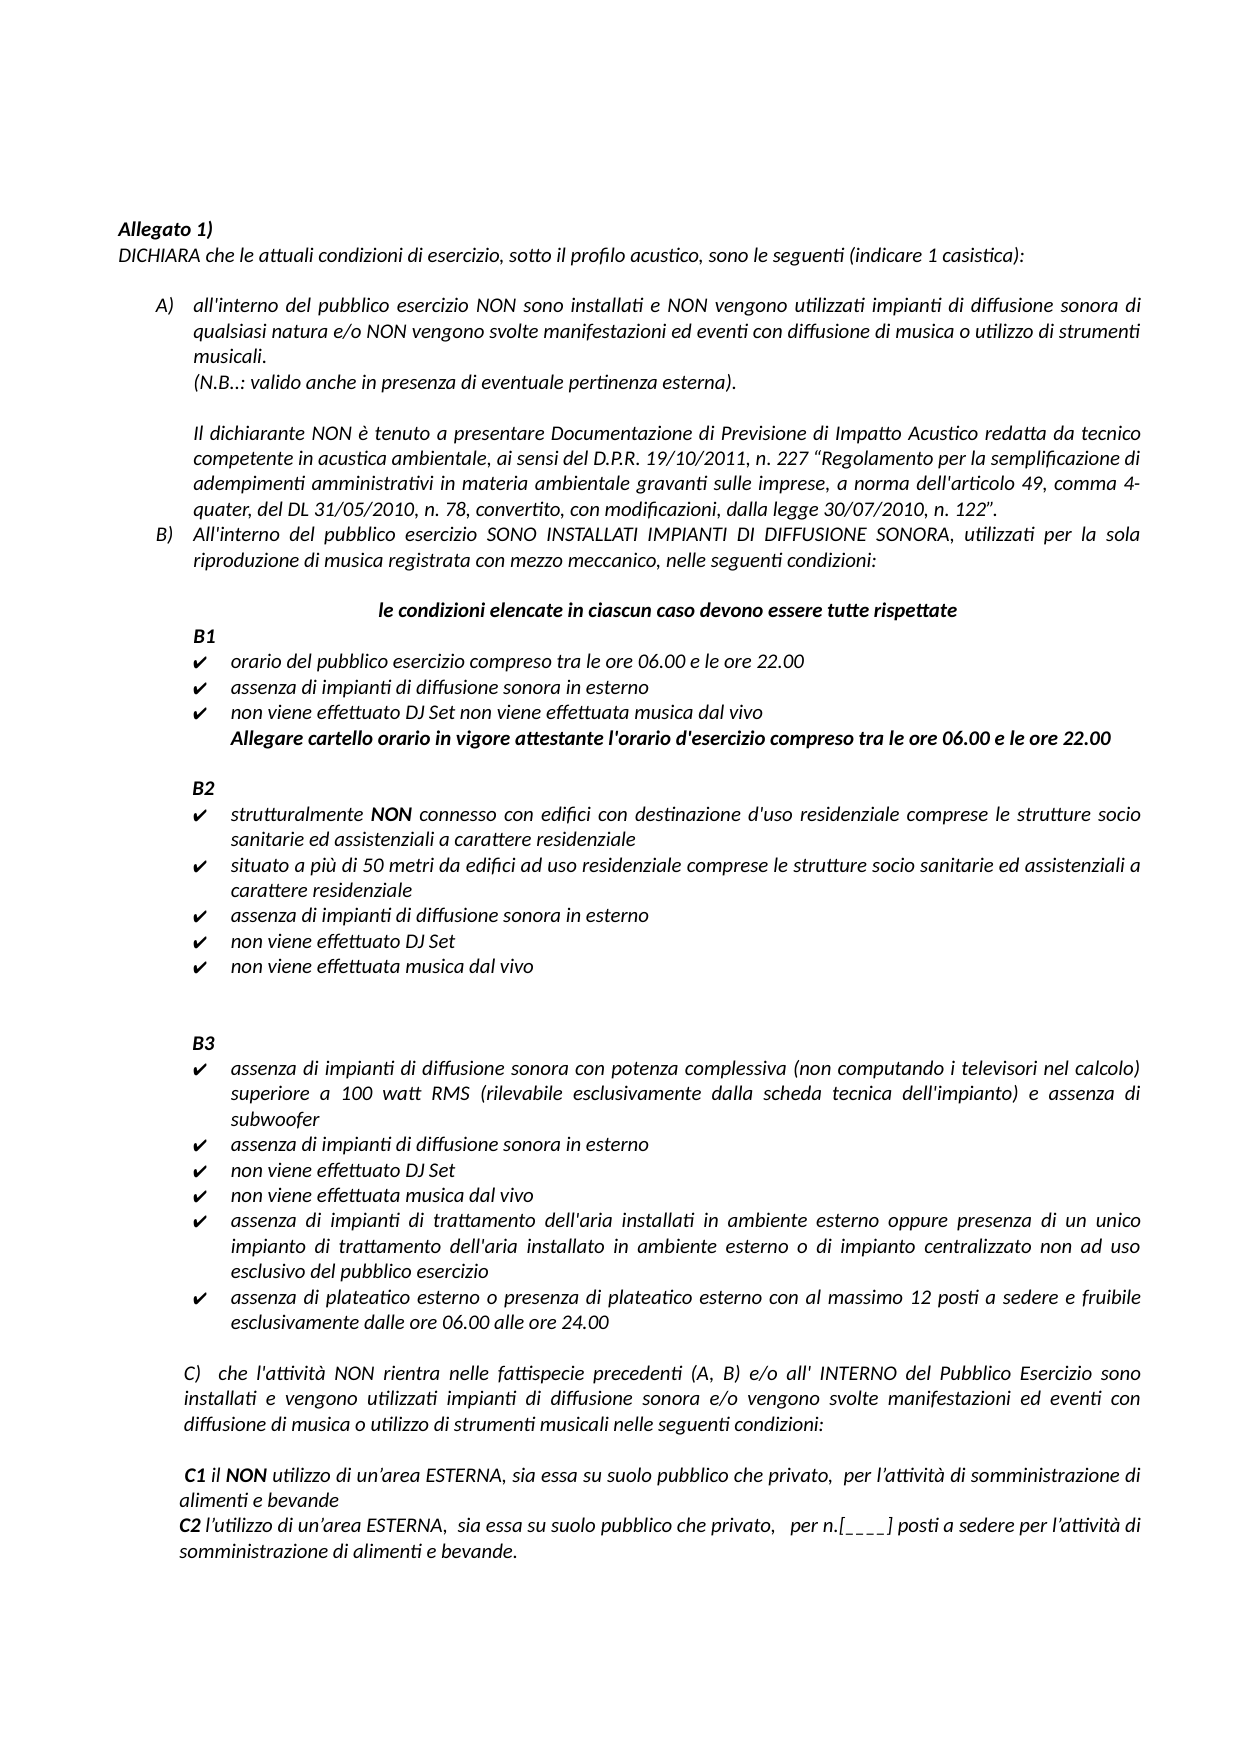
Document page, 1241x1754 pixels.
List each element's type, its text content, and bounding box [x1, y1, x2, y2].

subtitle Allegato 1) [118, 216, 1144, 242]
list C2 l’utilizzo di un’area ESTERNA, sia essa su suolo pubblico che privato, per n.[____] posti a sedere per l’attività di somministrazione di alimenti e bevande. [179, 1513, 1144, 1563]
list non viene effettuato DJ Set non viene effettuata musica dal vivo [193, 699, 1144, 725]
list non viene effettuato DJ Set [193, 1157, 1144, 1182]
list non viene effettuata musica dal vivo [193, 1182, 1144, 1208]
list assenza di impianti di diffusione sonora in esterno [193, 674, 1144, 699]
list assenza di impianti di diffusione sonora con potenza complessiva (non computando i televisori nel calcolo) superiore a 100 watt RMS (rilevabile esclusivamente dalla scheda tecnica dell'impianto) e assenza di subwoofer [193, 1055, 1144, 1131]
list situato a più di 50 metri da edifici ad uso residenziale comprese le strutture socio sanitarie ed assistenziali a carattere residenziale [193, 852, 1144, 903]
list All'interno del pubblico esercizio SONO INSTALLATI IMPIANTI DI DIFFUSIONE SONORA, utilizzati per la sola riproduzione di musica registrata con mezzo meccanico, nelle seguenti condizioni: [156, 521, 1144, 572]
list non viene effettuata musica dal vivo [193, 953, 1144, 979]
list Allegare cartello orario in vigore attestante l'orario d'esercizio compreso tra le ore 06.00 e le ore 22.00 [193, 725, 1144, 750]
text DICHIARA che le attuali condizioni di esercizio, sotto il profilo acustico, sono le seguenti (indicare 1 casistica): [118, 242, 1144, 267]
list strutturalmente NON connesso con edifici con destinazione d'uso residenziale comprese le strutture socio sanitarie ed assistenziali a carattere residenziale [193, 801, 1144, 852]
list non viene effettuato DJ Set [193, 928, 1144, 953]
text B2 [118, 776, 1144, 801]
list all'interno del pubblico esercizio NON sono installati e NON vengono utilizzati impianti di diffusione sonora di qualsiasi natura e/o NON vengono svolte manifestazioni ed eventi con diffusione di musica o utilizzo di strumenti musicali. [156, 293, 1144, 369]
list B1 [156, 623, 1144, 648]
list C1 il NON utilizzo di un’area ESTERNA, sia essa su suolo pubblico che privato, per l’attività di somministrazione di alimenti e bevande [179, 1462, 1144, 1513]
list assenza di impianti di trattamento dell'aria installati in ambiente esterno oppure presenza di un unico impianto di trattamento dell'aria installato in ambiente esterno o di impianto centralizzato non ad uso esclusivo del pubblico esercizio [193, 1208, 1144, 1284]
list C) che l'attività NON rientra nelle fattispecie precedenti (A, B) e/o all' INTERNO del Pubblico Esercizio sono installati e vengono utilizzati impianti di diffusione sonora e/o vengono svolte manifestazioni ed eventi con diffusione di musica o utilizzo di strumenti musicali nelle seguenti condizioni: [179, 1360, 1144, 1436]
list assenza di impianti di diffusione sonora in esterno [193, 1131, 1144, 1157]
text B3 [118, 1030, 1144, 1055]
list le condizioni elencate in ciascun caso devono essere tutte rispettate [156, 598, 1144, 623]
list orario del pubblico esercizio compreso tra le ore 06.00 e le ore 22.00 [193, 648, 1144, 674]
list Il dichiarante NON è tenuto a presentare Documentazione di Previsione di Impatto Acustico redatta da tecnico competente in acustica ambientale, ai sensi del D.P.R. 19/10/2011, n. 227 “Regolamento per la semplificazione di adempimenti amministrativi in materia ambientale gravanti sulle imprese, a norma dell'articolo 49, comma 4-quater, del DL 31/05/2010, n. 78, convertito, con modificazioni, dalla legge 30/07/2010, n. 122”. [156, 420, 1144, 521]
list assenza di plateatico esterno o presenza di plateatico esterno con al massimo 12 posti a sedere e fruibile esclusivamente dalle ore 06.00 alle ore 24.00 [193, 1284, 1144, 1335]
list assenza di impianti di diffusione sonora in esterno [193, 903, 1144, 928]
list (N.B..: valido anche in presenza di eventuale pertinenza esterna). [156, 369, 1144, 394]
